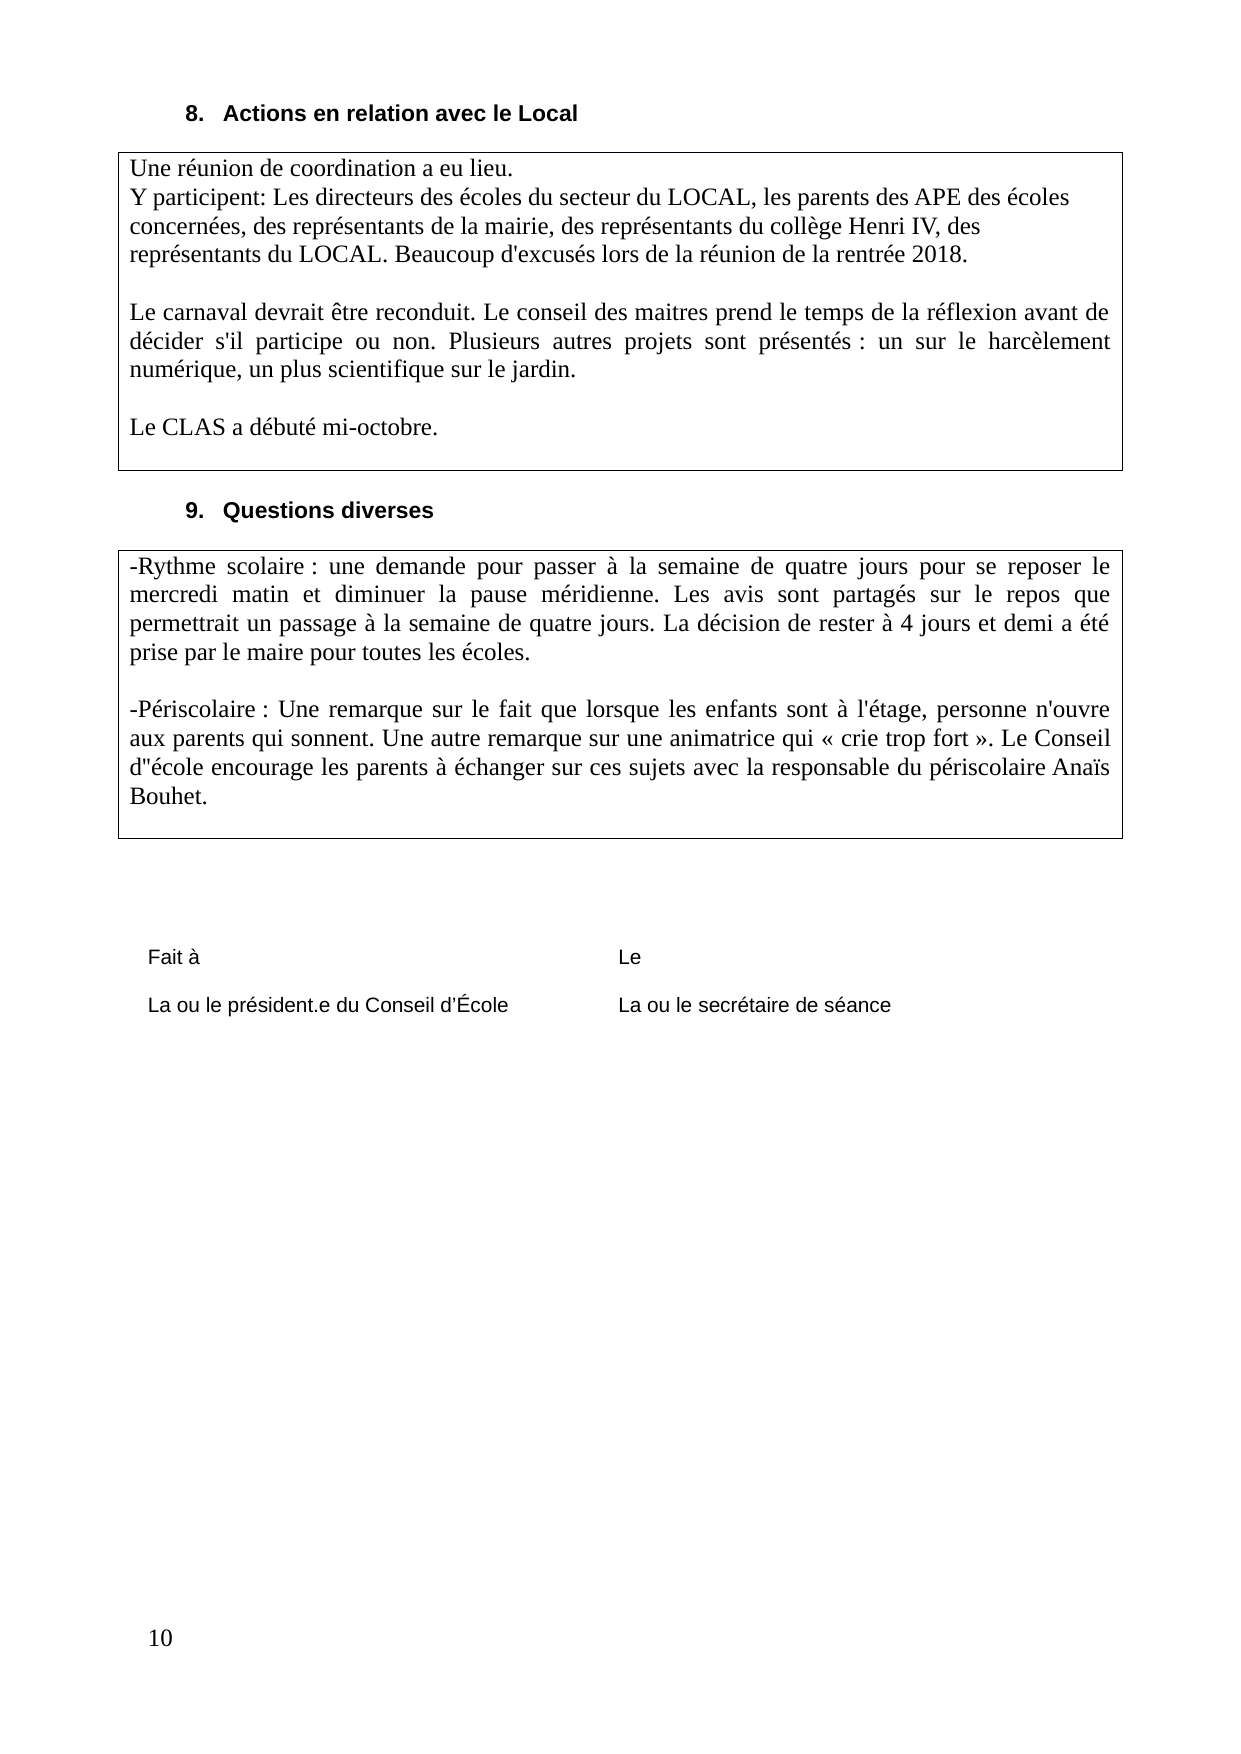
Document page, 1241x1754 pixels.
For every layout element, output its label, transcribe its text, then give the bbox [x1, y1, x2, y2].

table_header Une réunion de coordination a eu lieu. Y participent: Les directeurs des écoles du secteur du LOCAL, les parents des APE des écoles concernées, des représentants de la mairie, des représentants du collège Henri IV, des représentants du LOCAL. Beaucoup d'excusés lors de la réunion de la rentrée 2018. Le carnaval devrait être reconduit. Le conseil des maitres prend le temps de la réflexion avant de décider s'il participe ou non. Plusieurs autres projets sont présentés : un sur le harcèlement numérique, un plus scientifique sur le jardin. Le CLAS a débuté mi-octobre. [119, 153, 1122, 469]
table_header Le [607, 945, 1077, 993]
table_header -Rythme scolaire : une demande pour passer à la semaine de quatre jours pour se reposer le mercredi matin et diminuer la pause méridienne. Les avis sont partagés sur le repos que permettrait un passage à la semaine de quatre jours. La décision de rester à 4 jours et demi a été prise par le maire pour toutes les écoles. -Périscolaire : Une remarque sur le fait que lorsque les enfants sont à l'étage, personne n'ouvre aux parents qui sonnent. Une autre remarque sur une animatrice qui « crie trop fort ». Le Conseil d''école encourage les parents à échanger sur ces sujets avec la responsable du périscolaire Anaïs Bouhet. [119, 551, 1122, 838]
table_cell La ou le secrétaire de séance [607, 993, 1077, 1064]
list Actions en relation avec le Local [185, 99, 1092, 126]
table_cell La ou le président.e du Conseil d’École [136, 993, 607, 1064]
table_header Fait à [136, 945, 607, 993]
list Questions diverses [185, 497, 1092, 523]
